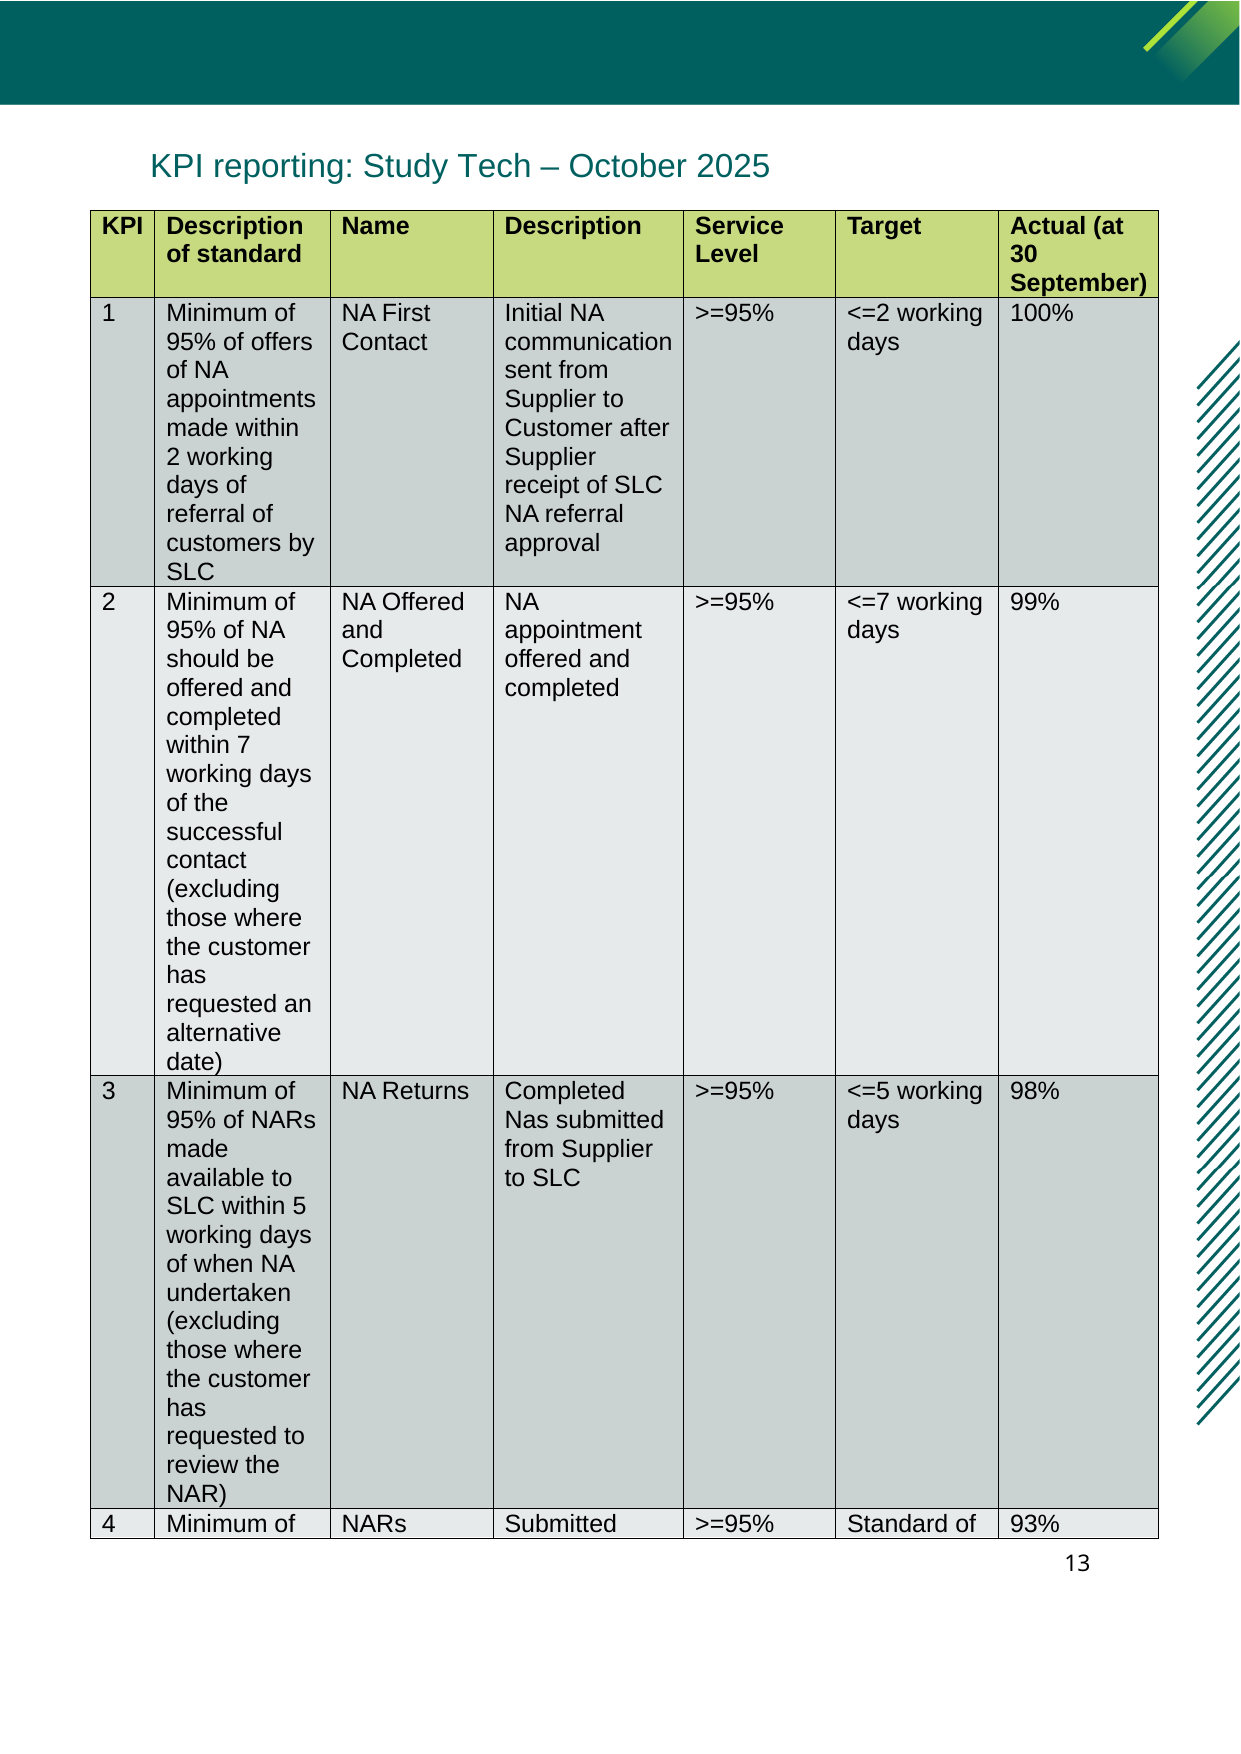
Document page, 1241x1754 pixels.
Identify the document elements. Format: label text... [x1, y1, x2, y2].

table_cell >=95% [684, 298, 835, 586]
table_cell 3 [91, 1076, 154, 1508]
table_cell 98% [999, 1076, 1158, 1508]
table_cell NA First Contact [331, 298, 493, 586]
table_cell Initial NA communication sent from Supplier to Customer after Supplier receipt of SLC NA referral approval [494, 298, 683, 586]
table_cell <=2 working days [836, 298, 998, 586]
table_cell >=95% [684, 1076, 835, 1508]
table_header Target [836, 211, 998, 297]
table_cell Submitted [494, 1509, 683, 1537]
table_header Actual (at 30 September) [999, 211, 1158, 297]
table_cell Minimum of 95% of offers of NA appointments made within 2 working days of referral of customers by SLC [155, 298, 330, 586]
table_cell >=95% [684, 587, 835, 1075]
table_cell 2 [91, 587, 154, 1075]
table_cell >=95% [684, 1509, 835, 1537]
table_cell 4 [91, 1509, 154, 1537]
table_cell <=5 working days [836, 1076, 998, 1508]
table_header Description of standard [155, 211, 330, 297]
table_cell 1 [91, 298, 154, 586]
table_cell NA appointment offered and completed [494, 587, 683, 1075]
table_cell NA Offered and Completed [331, 587, 493, 1075]
table_cell Minimum of 95% of NARs made available to SLC within 5 working days of when NA undertaken (excluding those where the customer has requested to review the NAR) [155, 1076, 330, 1508]
table_header KPI [91, 211, 154, 297]
text KPI reporting: Study Tech – October 2025 [150, 146, 1090, 185]
table_header Name [331, 211, 493, 297]
table_cell Standard of [836, 1509, 998, 1537]
table_cell NARs [331, 1509, 493, 1537]
table_cell 99% [999, 587, 1158, 1075]
table_cell <=7 working days [836, 587, 998, 1075]
table_header Service Level [684, 211, 835, 297]
table_cell 93% [999, 1509, 1158, 1537]
table_cell Minimum of 95% of NA should be offered and completed within 7 working days of the successful contact (excluding those where the customer has requested an alternative date) [155, 587, 330, 1075]
table_cell Minimum of [155, 1509, 330, 1537]
table_header Description [494, 211, 683, 297]
table_cell Completed Nas submitted from Supplier to SLC [494, 1076, 683, 1508]
table_cell 100% [999, 298, 1158, 586]
table_cell NA Returns [331, 1076, 493, 1508]
